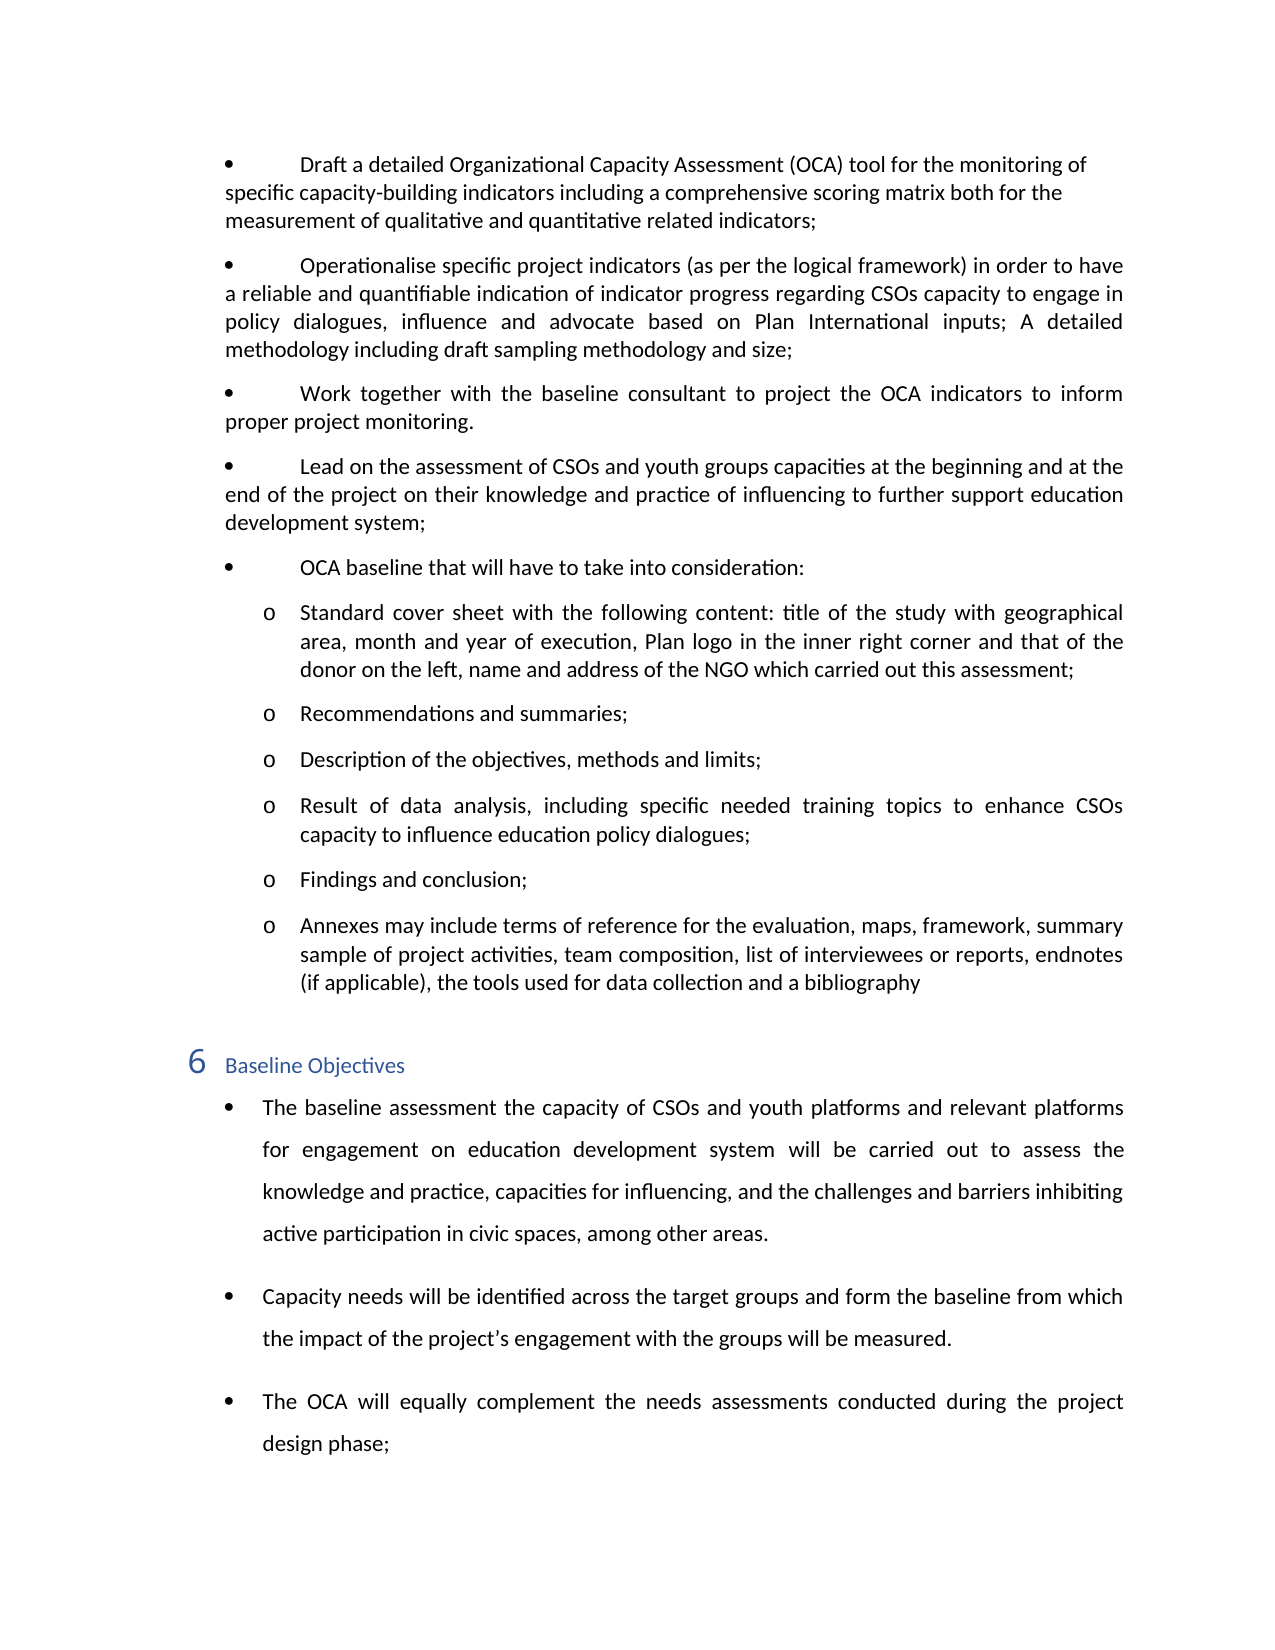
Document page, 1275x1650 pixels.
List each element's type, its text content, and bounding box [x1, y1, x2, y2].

list Draft a detailed Organizational Capacity Assessment (OCA) tool for the monitoring of specific capacity-building indicators including a comprehensive scoring matrix both for the measurement of qualitative and quantitative related indicators; [225, 150, 1125, 234]
list Description of the objectives, methods and limits; [262, 745, 1125, 774]
list OCA baseline that will have to take into consideration: [225, 553, 1125, 581]
list Standard cover sheet with the following content: title of the study with geographical area, month and year of execution, Plan logo in the inner right corner and that of the donor on the left, name and address of the NGO which carried out this assessment; [262, 598, 1125, 683]
list Work together with the baseline consultant to project the OCA indicators to inform proper project monitoring. [225, 379, 1125, 436]
list Capacity needs will be identified across the target groups and form the baseline from which the impact of the project’s engagement with the groups will be measured. [225, 1282, 1125, 1352]
subtitle Baseline Objectives [187, 1038, 1125, 1083]
list The baseline assessment the capacity of CSOs and youth platforms and relevant platforms for engagement on education development system will be carried out to assess the knowledge and practice, capacities for influencing, and the challenges and barriers inhibiting active participation in civic spaces, among other areas. [225, 1093, 1125, 1247]
list The OCA will equally complement the needs assessments conducted during the project design phase; [225, 1387, 1125, 1457]
list Findings and conclusion; [262, 865, 1125, 894]
list Annexes may include terms of reference for the evaluation, maps, framework, summary sample of project activities, team composition, list of interviewees or reports, endnotes (if applicable), the tools used for data collection and a bibliography [262, 911, 1125, 996]
list Recommendations and summaries; [262, 699, 1125, 729]
list Result of data analysis, including specific needed training topics to enhance CSOs capacity to influence education policy dialogues; [262, 791, 1125, 848]
list Lead on the assessment of CSOs and youth groups capacities at the beginning and at the end of the project on their knowledge and practice of influencing to further support education development system; [225, 452, 1125, 536]
list Operationalise specific project indicators (as per the logical framework) in order to have a reliable and quantifiable indication of indicator progress regarding CSOs capacity to engage in policy dialogues, influence and advocate based on Plan International inputs; A detailed methodology including draft sampling methodology and size; [225, 251, 1125, 363]
